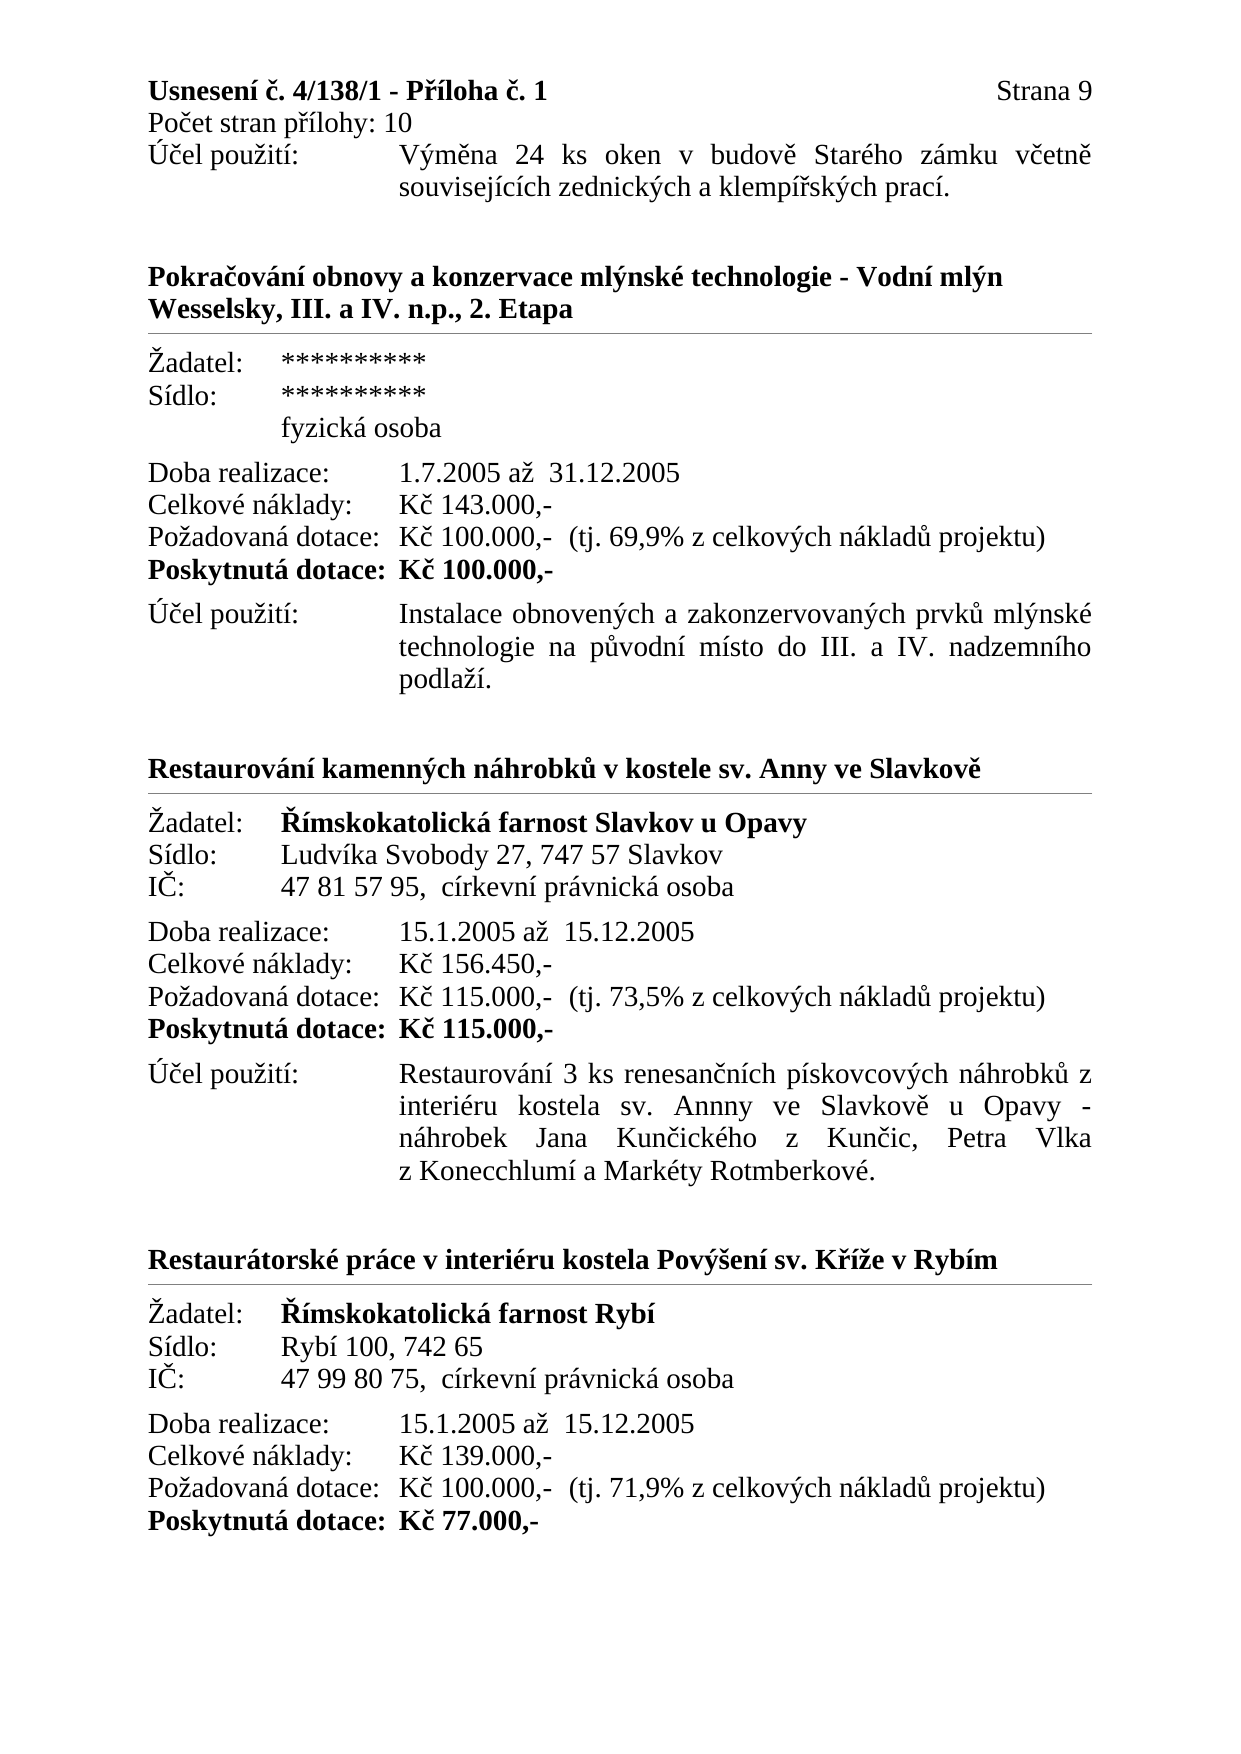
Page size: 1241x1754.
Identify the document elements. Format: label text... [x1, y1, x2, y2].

text fyzická osoba [148, 411, 1092, 444]
text Žadatel: ********** [148, 347, 1092, 379]
text Sídlo: Rybí 100, 742 65 [148, 1330, 1092, 1362]
text IČ: 47 99 80 75, církevní právnická osoba [148, 1362, 1092, 1395]
text Doba realizace: 15.1.2005 až 15.12.2005 [148, 1407, 1092, 1439]
text Účel použití: Restaurování 3 ks renesančních pískovcových náhrobků z interiéru kostela sv. Annny ve Slavkově u Opavy - náhrobek Jana Kunčického z Kunčic, Petra Vlka z Konecchlumí a Markéty Rotmberkové. [148, 1057, 1092, 1186]
text Restaurování kamenných náhrobků v kostele sv. Anny ve Slavkově [148, 752, 1092, 793]
text Poskytnutá dotace: Kč 115.000,- [148, 1012, 1092, 1045]
text Žadatel: Římskokatolická farnost Rybí [148, 1298, 1092, 1330]
text IČ: 47 81 57 95, církevní právnická osoba [148, 871, 1092, 903]
text Požadovaná dotace: Kč 100.000,- (tj. 71,9% z celkových nákladů projektu) [148, 1472, 1092, 1504]
text Doba realizace: 15.1.2005 až 15.12.2005 [148, 916, 1092, 948]
text Celkové náklady: Kč 156.450,- [148, 948, 1092, 980]
text Doba realizace: 1.7.2005 až 31.12.2005 [148, 456, 1092, 488]
text Účel použití: Výměna 24 ks oken v budově Starého zámku včetně souvisejících zednických a klempířských prací. [148, 138, 1092, 203]
text Požadovaná dotace: Kč 115.000,- (tj. 73,5% z celkových nákladů projektu) [148, 980, 1092, 1012]
text Celkové náklady: Kč 139.000,- [148, 1439, 1092, 1472]
text Pokračování obnovy a konzervace mlýnské technologie - Vodní mlýn Wesselsky, III. a IV. n.p., 2. Etapa [148, 260, 1092, 333]
text Sídlo: Ludvíka Svobody 27, 747 57 Slavkov [148, 838, 1092, 871]
text Účel použití: Instalace obnovených a zakonzervovaných prvků mlýnské technologie na původní místo do III. a IV. nadzemního podlaží. [148, 598, 1092, 695]
text Poskytnutá dotace: Kč 100.000,- [148, 553, 1092, 585]
text Sídlo: ********** [148, 379, 1092, 411]
text Poskytnutá dotace: Kč 77.000,- [148, 1504, 1092, 1536]
text Požadovaná dotace: Kč 100.000,- (tj. 69,9% z celkových nákladů projektu) [148, 521, 1092, 553]
text Celkové náklady: Kč 143.000,- [148, 488, 1092, 521]
text Restaurátorské práce v interiéru kostela Povýšení sv. Kříže v Rybím [148, 1244, 1092, 1284]
text Žadatel: Římskokatolická farnost Slavkov u Opavy [148, 806, 1092, 838]
